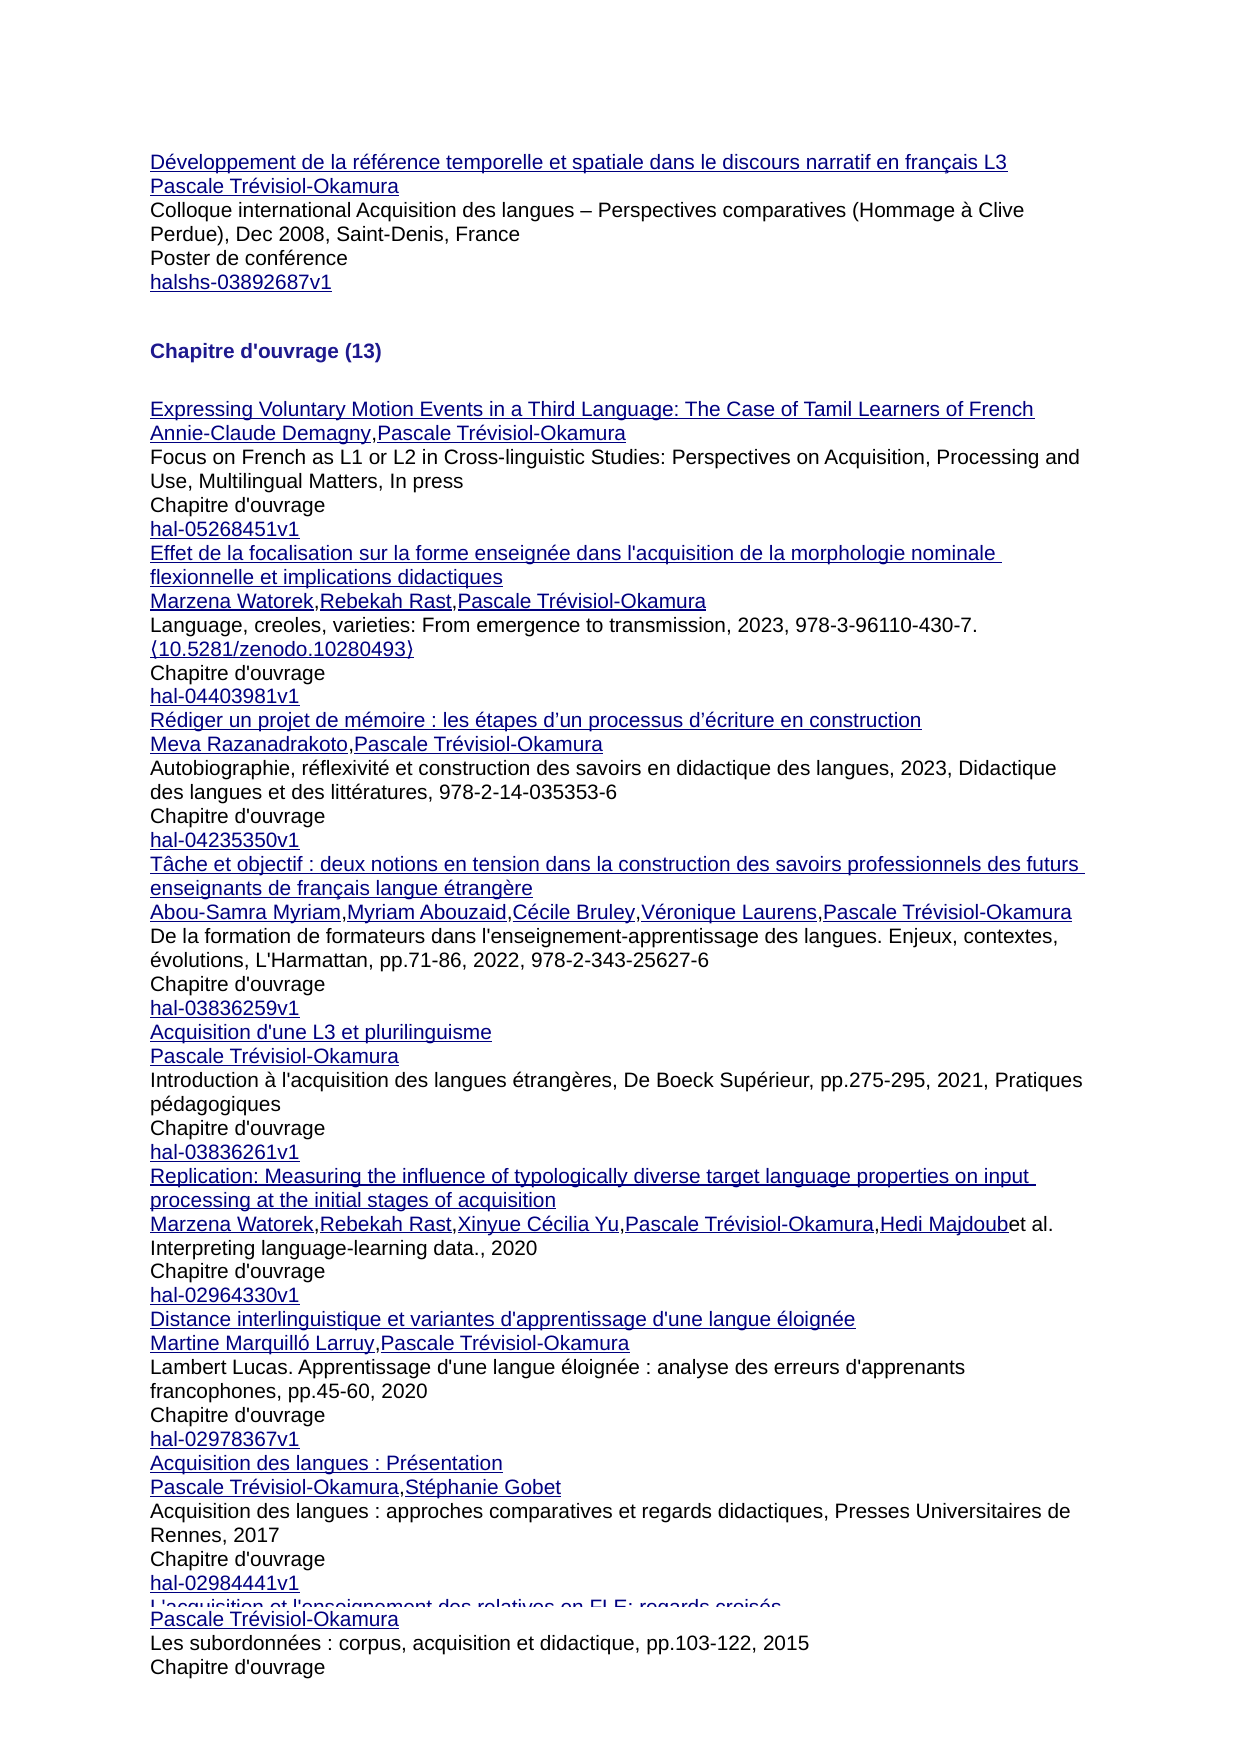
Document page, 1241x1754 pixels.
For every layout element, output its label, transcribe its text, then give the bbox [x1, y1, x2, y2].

table_cell L'acquisition et l'enseignement des relatives en FLE: regards croisés Pascale Trévisiol-Okamura Les subordonnées : corpus, acquisition et didactique, pp.103-122, 2015 Chapitre d'ouvrage [150, 1595, 1090, 1679]
table_cell Acquisition des langues : Présentation Pascale Trévisiol-Okamura,Stéphanie Gobet Acquisition des langues : approches comparatives et regards didactiques, Presses Universitaires de Rennes, 2017 Chapitre d'ouvrage hal-02984441v1 [150, 1451, 1090, 1595]
table_cell Effet de la focalisation sur la forme enseignée dans l'acquisition de la morphologie nominale flexionnelle et implications didactiques Marzena Watorek,Rebekah Rast,Pascale Trévisiol-Okamura Language, creoles, varieties: From emergence to transmission, 2023, 978-3-96110-430-7. ⟨10.5281/zenodo.10280493⟩ Chapitre d'ouvrage hal-04403981v1 [150, 541, 1090, 708]
table_cell Tâche et objectif : deux notions en tension dans la construction des savoirs professionnels des futurs enseignants de français langue étrangère Abou-Samra Myriam,Myriam Abouzaid,Cécile Bruley,Véronique Laurens,Pascale Trévisiol-Okamura De la formation de formateurs dans l'enseignement-apprentissage des langues. Enjeux, contextes, évolutions, L'Harmattan, pp.71-86, 2022, 978-2-343-25627-6 Chapitre d'ouvrage hal-03836259v1 [150, 852, 1090, 1020]
table_cell Rédiger un projet de mémoire : les étapes d’un processus d’écriture en construction Meva Razanadrakoto,Pascale Trévisiol-Okamura Autobiographie, réflexivité et construction des savoirs en didactique des langues, 2023, Didactique des langues et des littératures, 978-2-14-035353-6 Chapitre d'ouvrage hal-04235350v1 [150, 708, 1090, 852]
table_cell Replication: Measuring the influence of typologically diverse target language properties on input processing at the initial stages of acquisition Marzena Watorek,Rebekah Rast,Xinyue Cécilia Yu,Pascale Trévisiol-Okamura,Hedi Majdoubet al. Interpreting language-learning data., 2020 Chapitre d'ouvrage hal-02964330v1 [150, 1164, 1090, 1307]
table_header Expressing Voluntary Motion Events in a Third Language: The Case of Tamil Learners of French Annie-Claude Demagny,Pascale Trévisiol-Okamura Focus on French as L1 or L2 in Cross-linguistic Studies: Perspectives on Acquisition, Processing and Use, Multilingual Matters, In press Chapitre d'ouvrage hal-05268451v1 [150, 397, 1090, 541]
table_cell Acquisition d'une L3 et plurilinguisme Pascale Trévisiol-Okamura Introduction à l'acquisition des langues étrangères, De Boeck Supérieur, pp.275-295, 2021, Pratiques pédagogiques Chapitre d'ouvrage hal-03836261v1 [150, 1020, 1090, 1163]
table_cell Distance interlinguistique et variantes d'apprentissage d'une langue éloignée Martine Marquilló Larruy,Pascale Trévisiol-Okamura Lambert Lucas. Apprentissage d'une langue éloignée : analyse des erreurs d'apprenants francophones, pp.45-60, 2020 Chapitre d'ouvrage hal-02978367v1 [150, 1307, 1090, 1451]
table_cell Développement de la référence temporelle et spatiale dans le discours narratif en français L3 Pascale Trévisiol-Okamura Colloque international Acquisition des langues – Perspectives comparatives (Hommage à Clive Perdue), Dec 2008, Saint-Denis, France Poster de conférence halshs-03892687v1 [150, 150, 1090, 294]
subtitle Chapitre d'ouvrage (13) [150, 338, 1090, 362]
